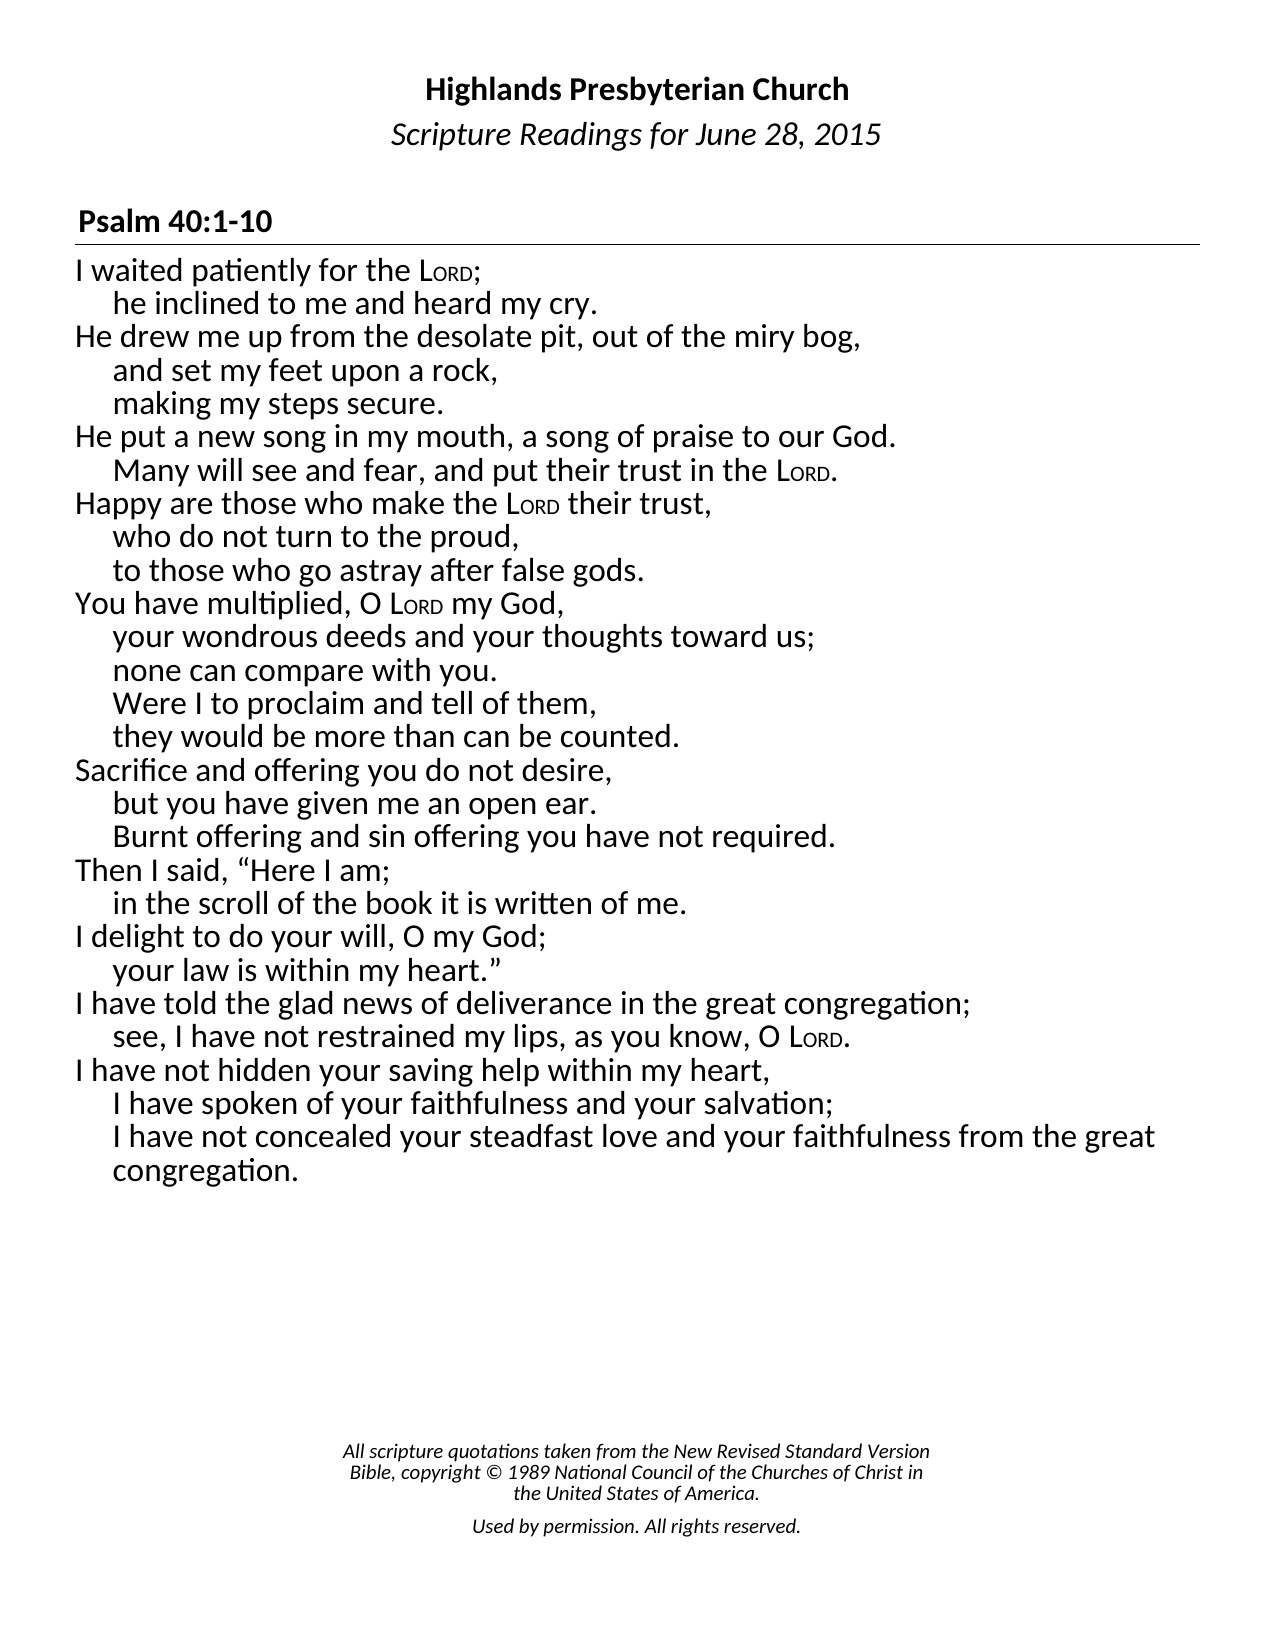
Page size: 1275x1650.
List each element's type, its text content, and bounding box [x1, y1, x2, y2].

text Sacrifice and offering you do not desire, but you have given me an open ear. Burnt offering and sin offering you have not required. [75, 756, 1200, 856]
text I have told the glad news of deliverance in the great congregation; see, I have not restrained my lips, as you know, O Lord. [75, 989, 1200, 1056]
text Used by permission. All rights reserved. [337, 1518, 937, 1539]
text He put a new song in my mouth, a song of praise to our God. Many will see and fear, and put their trust in the Lord. [75, 423, 1200, 489]
subtitle Scripture Readings for June 28, 2015 [75, 120, 1200, 154]
text I have not hidden your saving help within my heart, I have spoken of your faithfulness and your salvation; I have not concealed your steadfast love and your faithfulness from the great congregation. [75, 1056, 1200, 1189]
text All scripture quotations taken from the New Revised Standard Version Bible, copyright © 1989 National Council of the Churches of Christ in the United States of America. [337, 1443, 937, 1506]
text I waited patiently for the Lord; he inclined to me and heard my cry. [75, 256, 1200, 323]
title Highlands Presbyterian Church [75, 75, 1200, 108]
subtitle Psalm 40:1-10 [75, 204, 1200, 244]
text Then I said, “Here I am; in the scroll of the book it is written of me. [75, 856, 1200, 923]
text Happy are those who make the Lord their trust, who do not turn to the proud, to those who go astray after false gods. [75, 489, 1200, 589]
text He drew me up from the desolate pit, out of the miry bog, and set my feet upon a rock, making my steps secure. [75, 323, 1200, 423]
text I delight to do your will, O my God; your law is within my heart.” [75, 923, 1200, 989]
text You have multiplied, O Lord my God, your wondrous deeds and your thoughts toward us; none can compare with you. Were I to proclaim and tell of them, they would be more than can be counted. [75, 589, 1200, 756]
